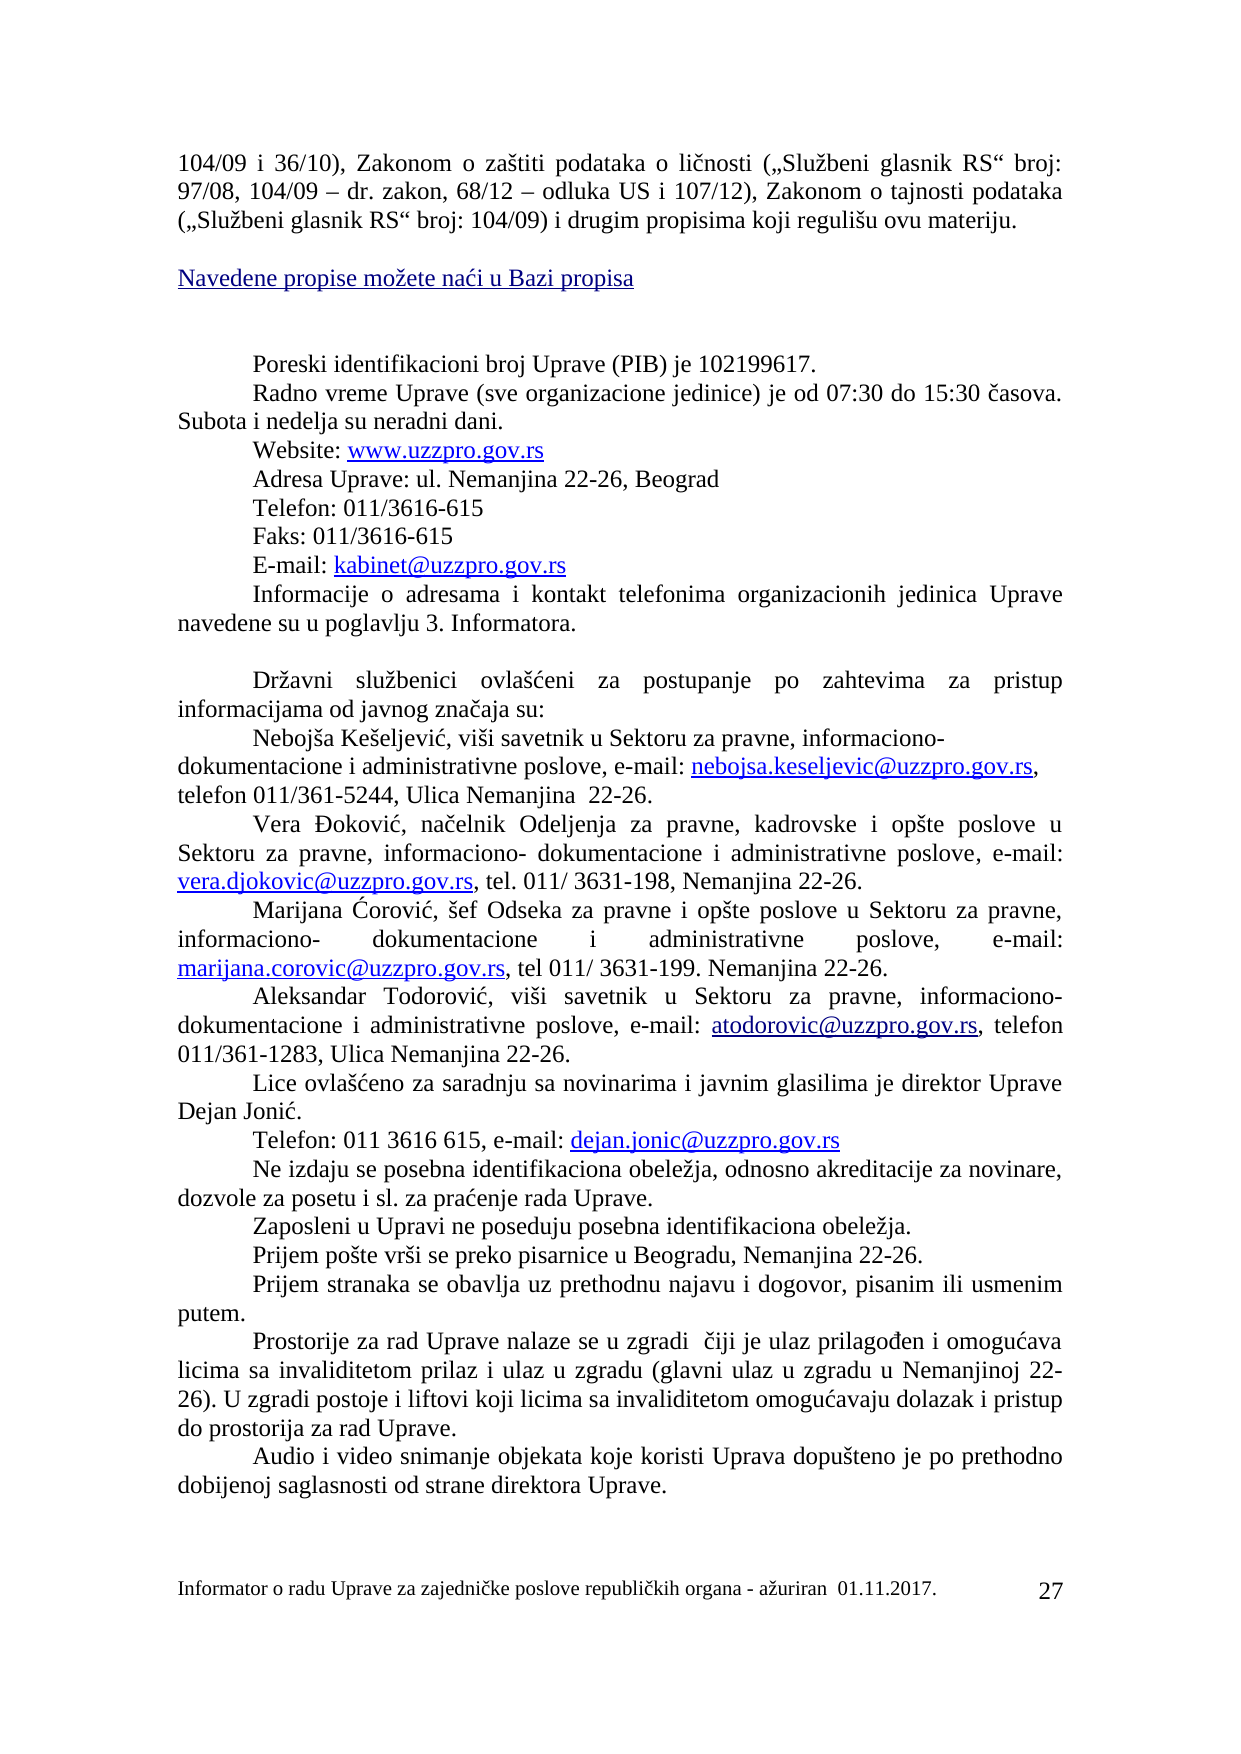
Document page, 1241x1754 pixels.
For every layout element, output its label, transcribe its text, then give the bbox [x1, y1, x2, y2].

text Adresa Uprave: ul. Nemanjina 22-26, Beograd [177, 464, 1063, 493]
text Poreski identifikacioni broj Uprave (PIB) je 102199617. [177, 349, 1063, 378]
text Zaposleni u Upravi ne poseduju posebna identifikaciona obeležja. [177, 1211, 1063, 1240]
text Telefon: 011/3616-615 [177, 493, 1063, 521]
text Telefon: 011 3616 615, e-mail: dejan.jonic@uzzpro.gov.rs [177, 1125, 1063, 1154]
text Marijana Ćorović, šef Odseka za pravne i opšte poslove u Sektoru za pravne, informaciono- dokumentacione i administrativne poslove, e-mail: marijana.corovic@uzzpro.gov.rs, tel 011/ 3631-199. Nemanjina 22-26. [177, 895, 1063, 981]
text Faks: 011/3616-615 [177, 521, 1063, 550]
text Radno vreme Uprave (sve organizacione jedinice) je od 07:30 do 15:30 časova. Subota i nedelјa su neradni dani. [177, 378, 1063, 435]
text Lice ovlašćeno za saradnju sa novinarima i javnim glasilima je direktor Uprave Dejan Jonić. [177, 1068, 1063, 1125]
text Ne izdaju se posebna identifikaciona obeležja, odnosno akreditacije za novinare, dozvole za posetu i sl. za praćenje rada Uprave. [177, 1154, 1063, 1211]
text Website: www.uzzpro.gov.rs [177, 435, 1063, 464]
text Aleksandar Todorović, viši savetnik u Sektoru za pravne, informaciono-dokumentacione i administrativne poslove, e-mail: atodorovic@uzzpro.gov.rs, telefon 011/361-1283, Ulica Nemanjina 22-26. [177, 981, 1063, 1068]
text Vera Đoković, načelnik Odelјenja za pravne, kadrovske i opšte poslove u Sektoru za pravne, informaciono- dokumentacione i administrativne poslove, e-mail: vera.djokovic@uzzpro.gov.rs, tel. 011/ 3631-198, Nemanjina 22-26. [177, 809, 1063, 895]
text Državni službenici ovlašćeni za postupanje po zahtevima za pristup informacijama od javnog značaja su: [177, 665, 1063, 723]
text Prostorije za rad Uprave nalaze se u zgradi čiji je ulaz prilagođen i omogućava licima sa invaliditetom prilaz i ulaz u zgradu (glavni ulaz u zgradu u Nemanjinoj 22-26). U zgradi postoje i liftovi koji licima sa invaliditetom omogućavaju dolazak i pristup do prostorija za rad Uprave. [177, 1326, 1063, 1441]
text Prijem stranaka se obavlјa uz prethodnu najavu i dogovor, pisanim ili usmenim putem. [177, 1269, 1063, 1326]
text Nebojša Kešelјević, viši savetnik u Sektoru za pravne, informaciono-dokumentacione i administrativne poslove, e-mail: nebojsa.keseljevic@uzzpro.gov.rs, telefon 011/361-5244, Ulica Nemanjina 22-26. [177, 723, 1063, 809]
text Prijem pošte vrši se preko pisarnice u Beogradu, Nemanjina 22-26. [177, 1240, 1063, 1269]
text Navedene propise možete naći u Bazi propisa [177, 263, 1063, 291]
text Audio i video snimanje objekata koje koristi Uprava dopušteno je po prethodno dobijenoj saglasnosti od strane direktora Uprave. [177, 1441, 1063, 1499]
text Informacije o adresama i kontakt telefonima organizacionih jedinica Uprave navedene su u poglavlјu 3. Informatora. [177, 579, 1063, 636]
text E-mail: kabinet@uzzpro.gov.rs [177, 550, 1063, 579]
text 104/09 i 36/10), Zakonom o zaštiti podataka o ličnosti („Službeni glasnik RS“ broj: 97/08, 104/09 – dr. zakon, 68/12 – odluka US i 107/12), Zakonom o tajnosti podataka („Službeni glasnik RS“ broj: 104/09) i drugim propisima koji regulišu ovu materiju. [177, 148, 1063, 234]
